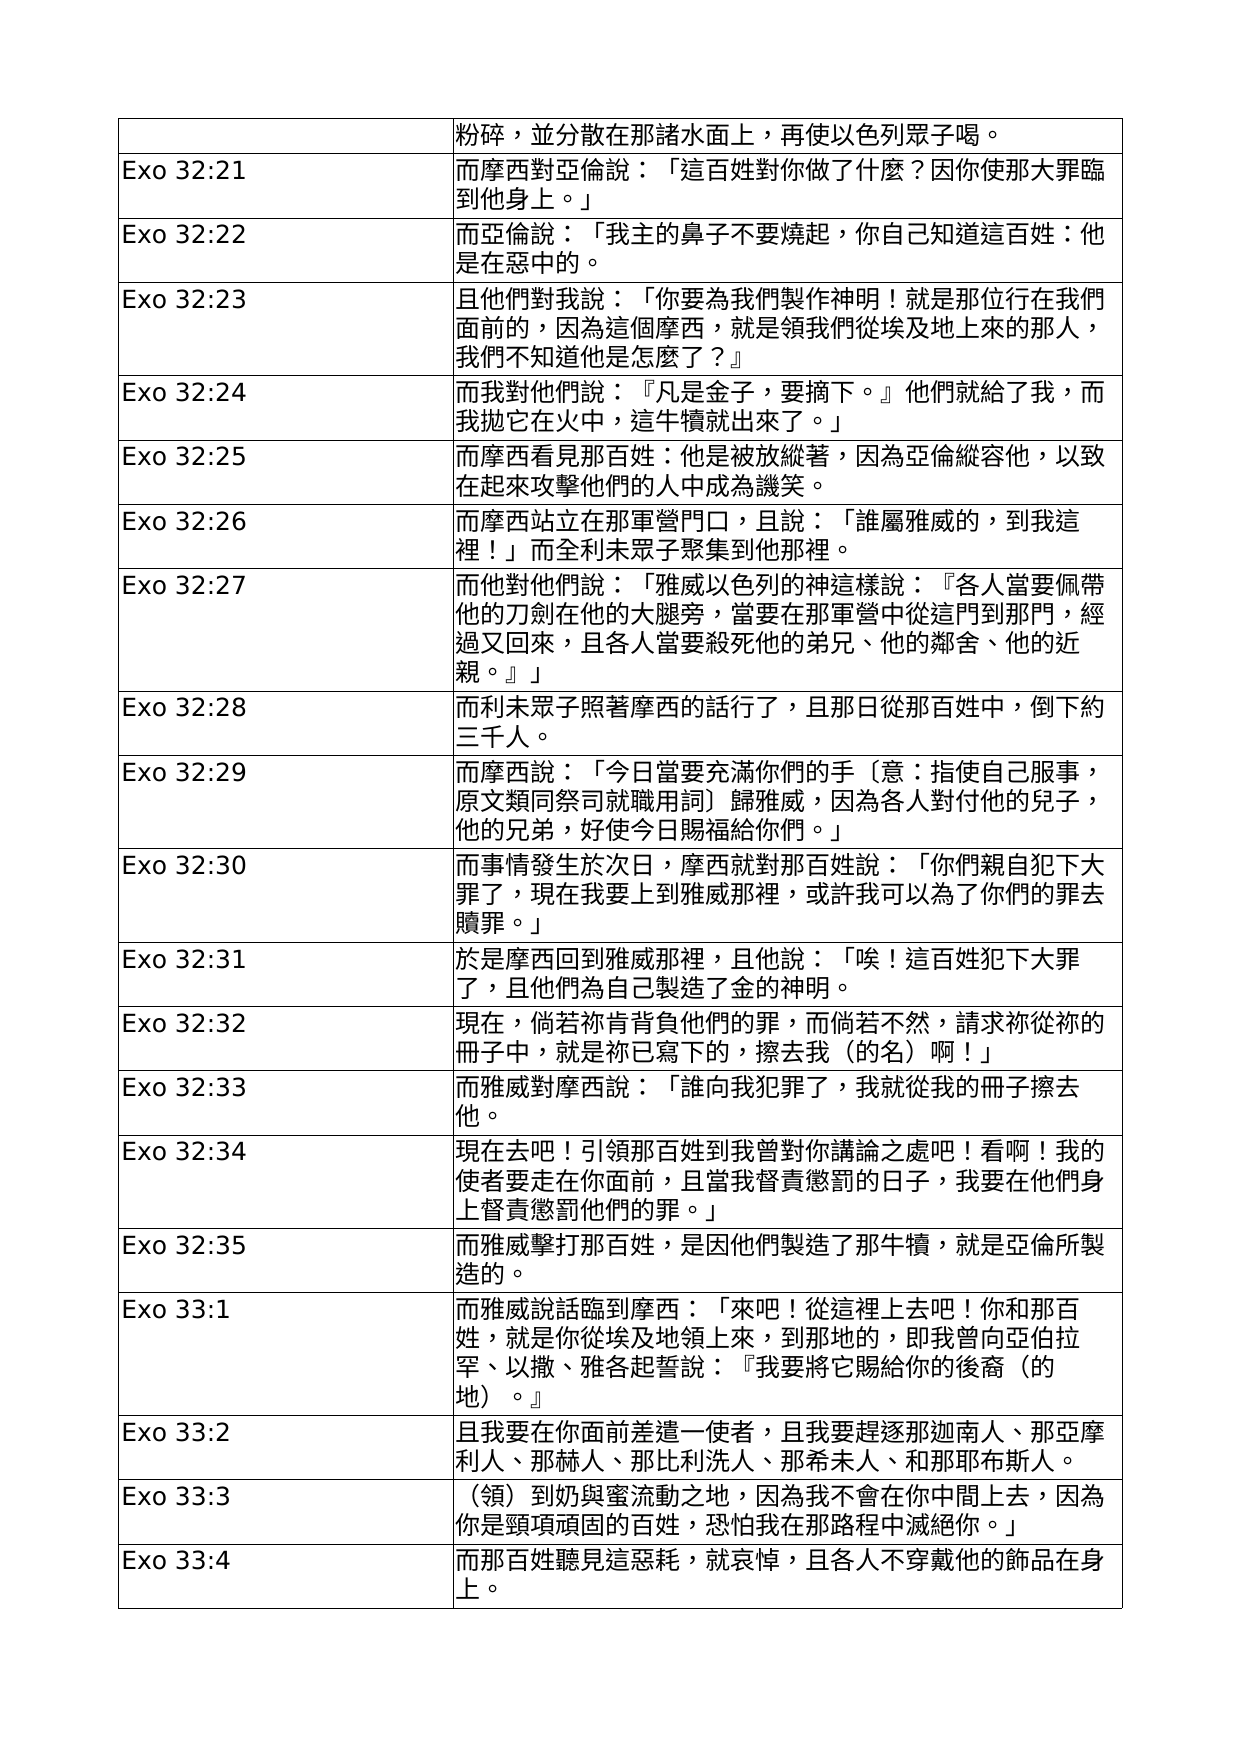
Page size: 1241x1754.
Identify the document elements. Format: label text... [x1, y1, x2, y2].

table_cell [119, 119, 453, 153]
table_cell Exo 33:1 [119, 1293, 453, 1415]
table_cell 粉碎，並分散在那諸水面上，再使以色列眾子喝。 [454, 119, 1122, 153]
table_cell Exo 32:23 [119, 283, 453, 375]
table_cell Exo 33:4 [119, 1545, 453, 1608]
table_cell （領）到奶與蜜流動之地，因為我不會在你中間上去，因為你是頸項頑固的百姓，恐怕我在那路程中滅絕你。」 [454, 1480, 1122, 1543]
table_cell 而亞倫說：「我主的鼻子不要燒起，你自己知道這百姓：他是在惡中的。 [454, 219, 1122, 282]
table_cell 且他們對我說：「你要為我們製作神明！就是那位行在我們面前的，因為這個摩西，就是領我們從埃及地上來的那人，我們不知道他是怎麼了？』 [454, 283, 1122, 375]
table_cell 而雅威擊打那百姓，是因他們製造了那牛犢，就是亞倫所製造的。 [454, 1229, 1122, 1292]
table_cell 而摩西站立在那軍營門口，且說：「誰屬雅威的，到我這裡！」而全利未眾子聚集到他那裡。 [454, 505, 1122, 568]
table_cell Exo 32:31 [119, 943, 453, 1006]
table_cell 而摩西對亞倫說：「這百姓對你做了什麼？因你使那大罪臨到他身上。」 [454, 154, 1122, 217]
table_cell 而摩西看見那百姓：他是被放縱著，因為亞倫縱容他，以致在起來攻擊他們的人中成為譏笑。 [454, 441, 1122, 504]
table_cell Exo 32:30 [119, 849, 453, 942]
table_cell Exo 32:33 [119, 1071, 453, 1134]
table_cell 而摩西說：「今日當要充滿你們的手〔意：指使自己服事，原文類同祭司就職用詞〕歸雅威，因為各人對付他的兒子，他的兄弟，好使今日賜福給你們。」 [454, 756, 1122, 848]
table_cell 而那百姓聽見這惡耗，就哀悼，且各人不穿戴他的飾品在身上。 [454, 1545, 1122, 1608]
table_cell 而我對他們說：『凡是金子，要摘下。』他們就給了我，而我拋它在火中，這牛犢就出來了。」 [454, 376, 1122, 439]
table_cell Exo 32:24 [119, 376, 453, 439]
table_cell 而雅威對摩西說：「誰向我犯罪了，我就從我的冊子擦去他。 [454, 1071, 1122, 1134]
table_cell Exo 32:34 [119, 1136, 453, 1228]
table_cell Exo 32:28 [119, 692, 453, 755]
table_cell Exo 32:35 [119, 1229, 453, 1292]
table_cell Exo 33:3 [119, 1480, 453, 1543]
table_cell Exo 32:27 [119, 569, 453, 691]
table_cell 而他對他們說：「雅威以色列的神這樣說：『各人當要佩帶他的刀劍在他的大腿旁，當要在那軍營中從這門到那門，經過又回來，且各人當要殺死他的弟兄、他的鄰舍、他的近親。』」 [454, 569, 1122, 691]
table_cell Exo 32:21 [119, 154, 453, 217]
table_cell 且我要在你面前差遣一使者，且我要趕逐那迦南人、那亞摩利人、那赫人、那比利洗人、那希未人、和那耶布斯人。 [454, 1416, 1122, 1479]
table_cell 而利未眾子照著摩西的話行了，且那日從那百姓中，倒下約三千人。 [454, 692, 1122, 755]
table_cell Exo 32:25 [119, 441, 453, 504]
table_cell 而雅威說話臨到摩西：「來吧！從這裡上去吧！你和那百姓，就是你從埃及地領上來，到那地的，即我曾向亞伯拉罕、以撒、雅各起誓說：『我要將它賜給你的後裔（的地）。』 [454, 1293, 1122, 1415]
table_cell 現在去吧！引領那百姓到我曾對你講論之處吧！看啊！我的使者要走在你面前，且當我督責懲罰的日子，我要在他們身上督責懲罰他們的罪。」 [454, 1136, 1122, 1228]
table_cell Exo 32:26 [119, 505, 453, 568]
table_cell Exo 32:29 [119, 756, 453, 848]
table_cell Exo 32:22 [119, 219, 453, 282]
table_cell Exo 33:2 [119, 1416, 453, 1479]
table_cell 現在，倘若祢肯背負他們的罪，而倘若不然，請求祢從祢的冊子中，就是祢已寫下的，擦去我（的名）啊！」 [454, 1007, 1122, 1070]
table_cell Exo 32:32 [119, 1007, 453, 1070]
table_cell 於是摩西回到雅威那裡，且他說：「唉！這百姓犯下大罪了，且他們為自己製造了金的神明。 [454, 943, 1122, 1006]
table_cell 而事情發生於次日，摩西就對那百姓說：「你們親自犯下大罪了，現在我要上到雅威那裡，或許我可以為了你們的罪去贖罪。」 [454, 849, 1122, 942]
